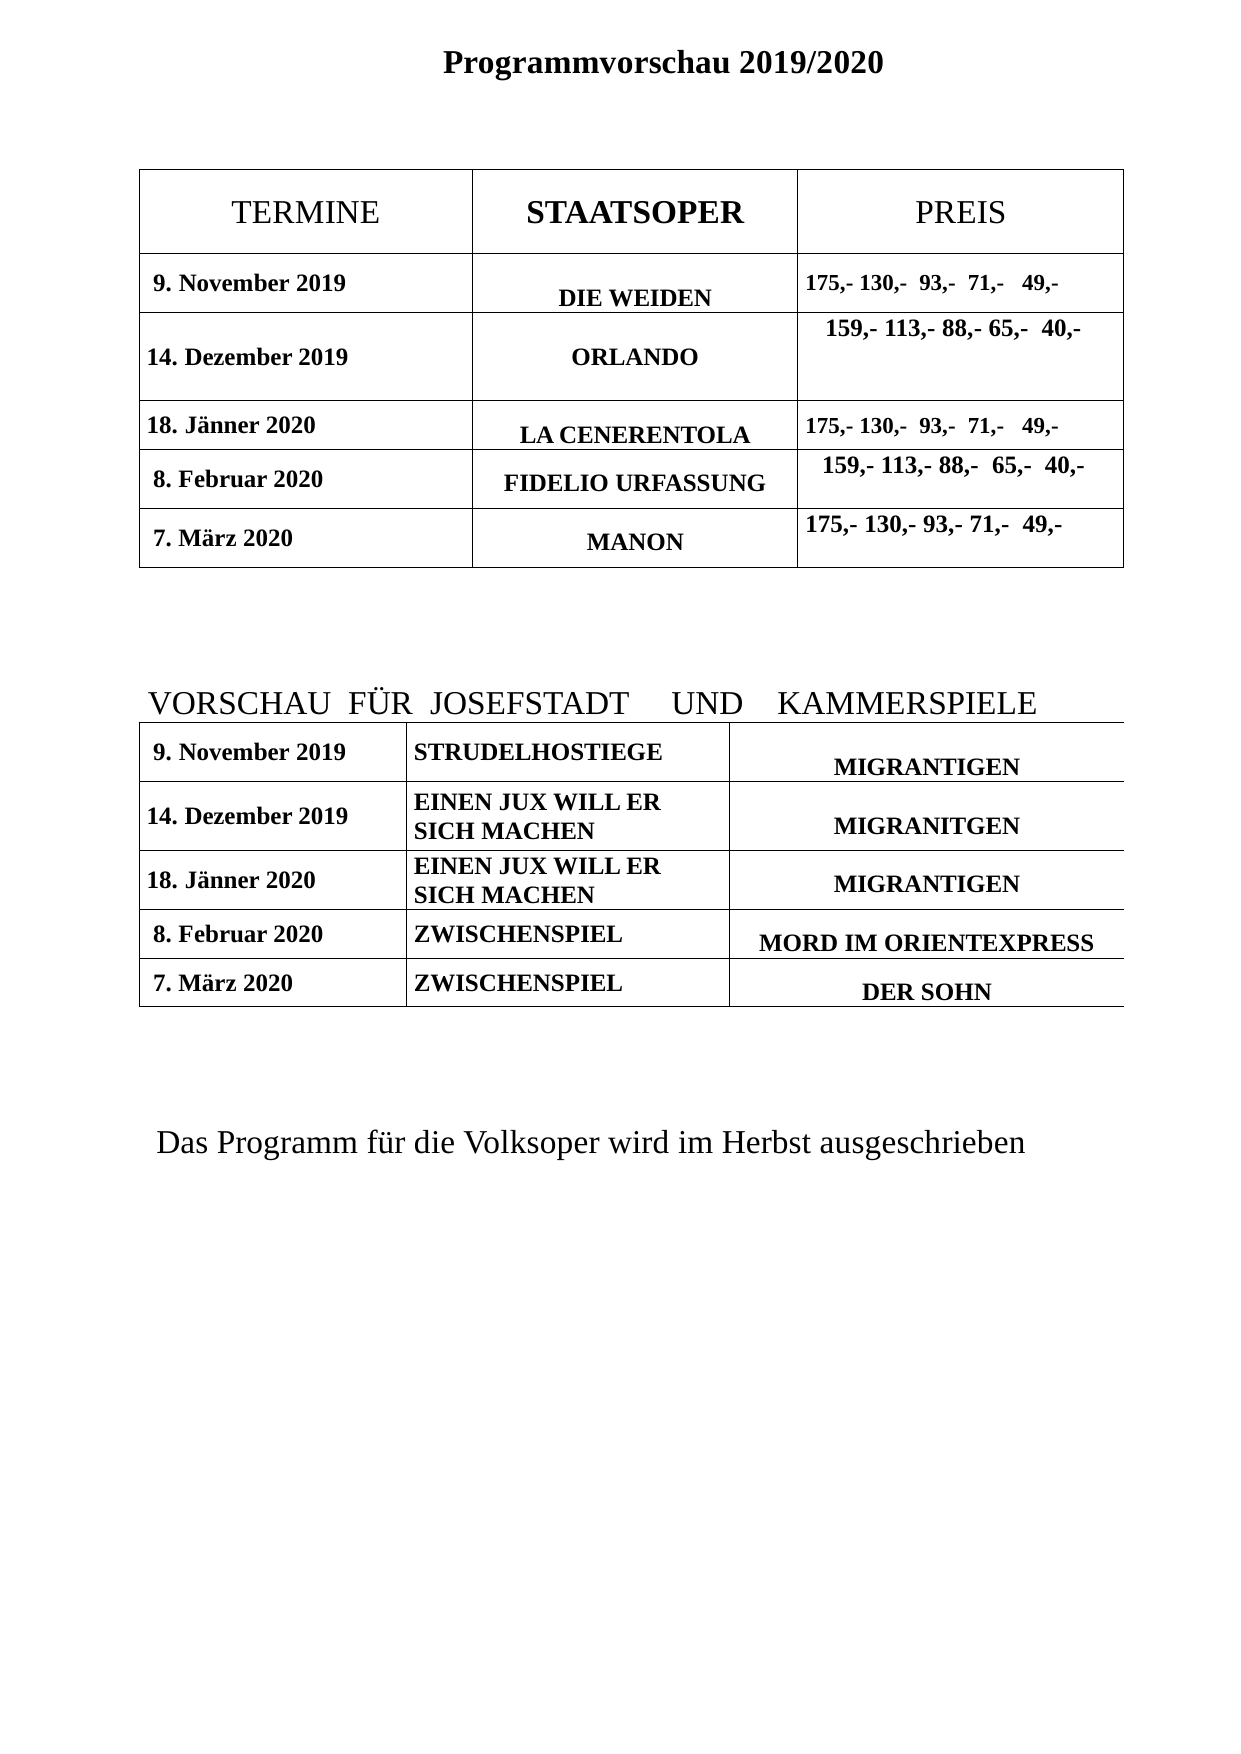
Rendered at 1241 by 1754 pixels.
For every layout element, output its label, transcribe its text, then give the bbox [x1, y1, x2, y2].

table_cell TERMINE [140, 170, 472, 252]
table_cell MORD IM ORIENTEXPRESS [730, 910, 1124, 957]
table_header Programmvorschau 2019/2020 [139, 29, 1124, 169]
table_cell 8. Februar 2020 [140, 450, 472, 508]
table_header STRUDELHOSTIEGE [407, 723, 729, 781]
table_cell LA CENERENTOLA [473, 401, 797, 448]
table_cell FIDELIO URFASSUNG [473, 450, 797, 508]
table_cell DER SOHN [730, 959, 1124, 1006]
table_cell 18. Jänner 2020 [140, 851, 406, 909]
table_cell ZWISCHENSPIEL [407, 959, 729, 1006]
table_cell MANON [473, 509, 797, 567]
table_header 9. November 2019 [140, 723, 406, 781]
table_cell 9. November 2019 [140, 254, 472, 312]
table_cell ORLANDO [473, 313, 797, 400]
table_cell STAATSOPER [473, 170, 797, 252]
table_cell 175,- 130,- 93,- 71,- 49,- [798, 509, 1123, 567]
table_cell 7. März 2020 [140, 959, 406, 1006]
table_cell 8. Februar 2020 [140, 910, 406, 957]
table_cell 175,- 130,- 93,- 71,- 49,- [798, 401, 1123, 448]
table_cell 14. Dezember 2019 [140, 782, 406, 849]
text VORSCHAU FÜR JOSEFSTADT UND KAMMERSPIELE [148, 683, 1092, 722]
table_cell MIGRANITGEN [730, 782, 1124, 849]
table_cell EINEN JUX WILL ER SICH MACHEN [407, 851, 729, 909]
table_cell 159,- 113,- 88,- 65,- 40,- [798, 313, 1123, 400]
table_cell 18. Jänner 2020 [140, 401, 472, 448]
table_cell DIE WEIDEN [473, 254, 797, 312]
text Das Programm für die Volksoper wird im Herbst ausgeschrieben [148, 1122, 1092, 1161]
table_cell MIGRANTIGEN [730, 851, 1124, 909]
table_cell 7. März 2020 [140, 509, 472, 567]
table_cell PREIS [798, 170, 1123, 252]
table_cell 159,- 113,- 88,- 65,- 40,- [798, 450, 1123, 508]
table_cell 175,- 130,- 93,- 71,- 49,- [798, 254, 1123, 312]
table_header MIGRANTIGEN [730, 723, 1124, 781]
table_cell 14. Dezember 2019 [140, 313, 472, 400]
table_cell ZWISCHENSPIEL [407, 910, 729, 957]
table_cell EINEN JUX WILL ER SICH MACHEN [407, 782, 729, 849]
